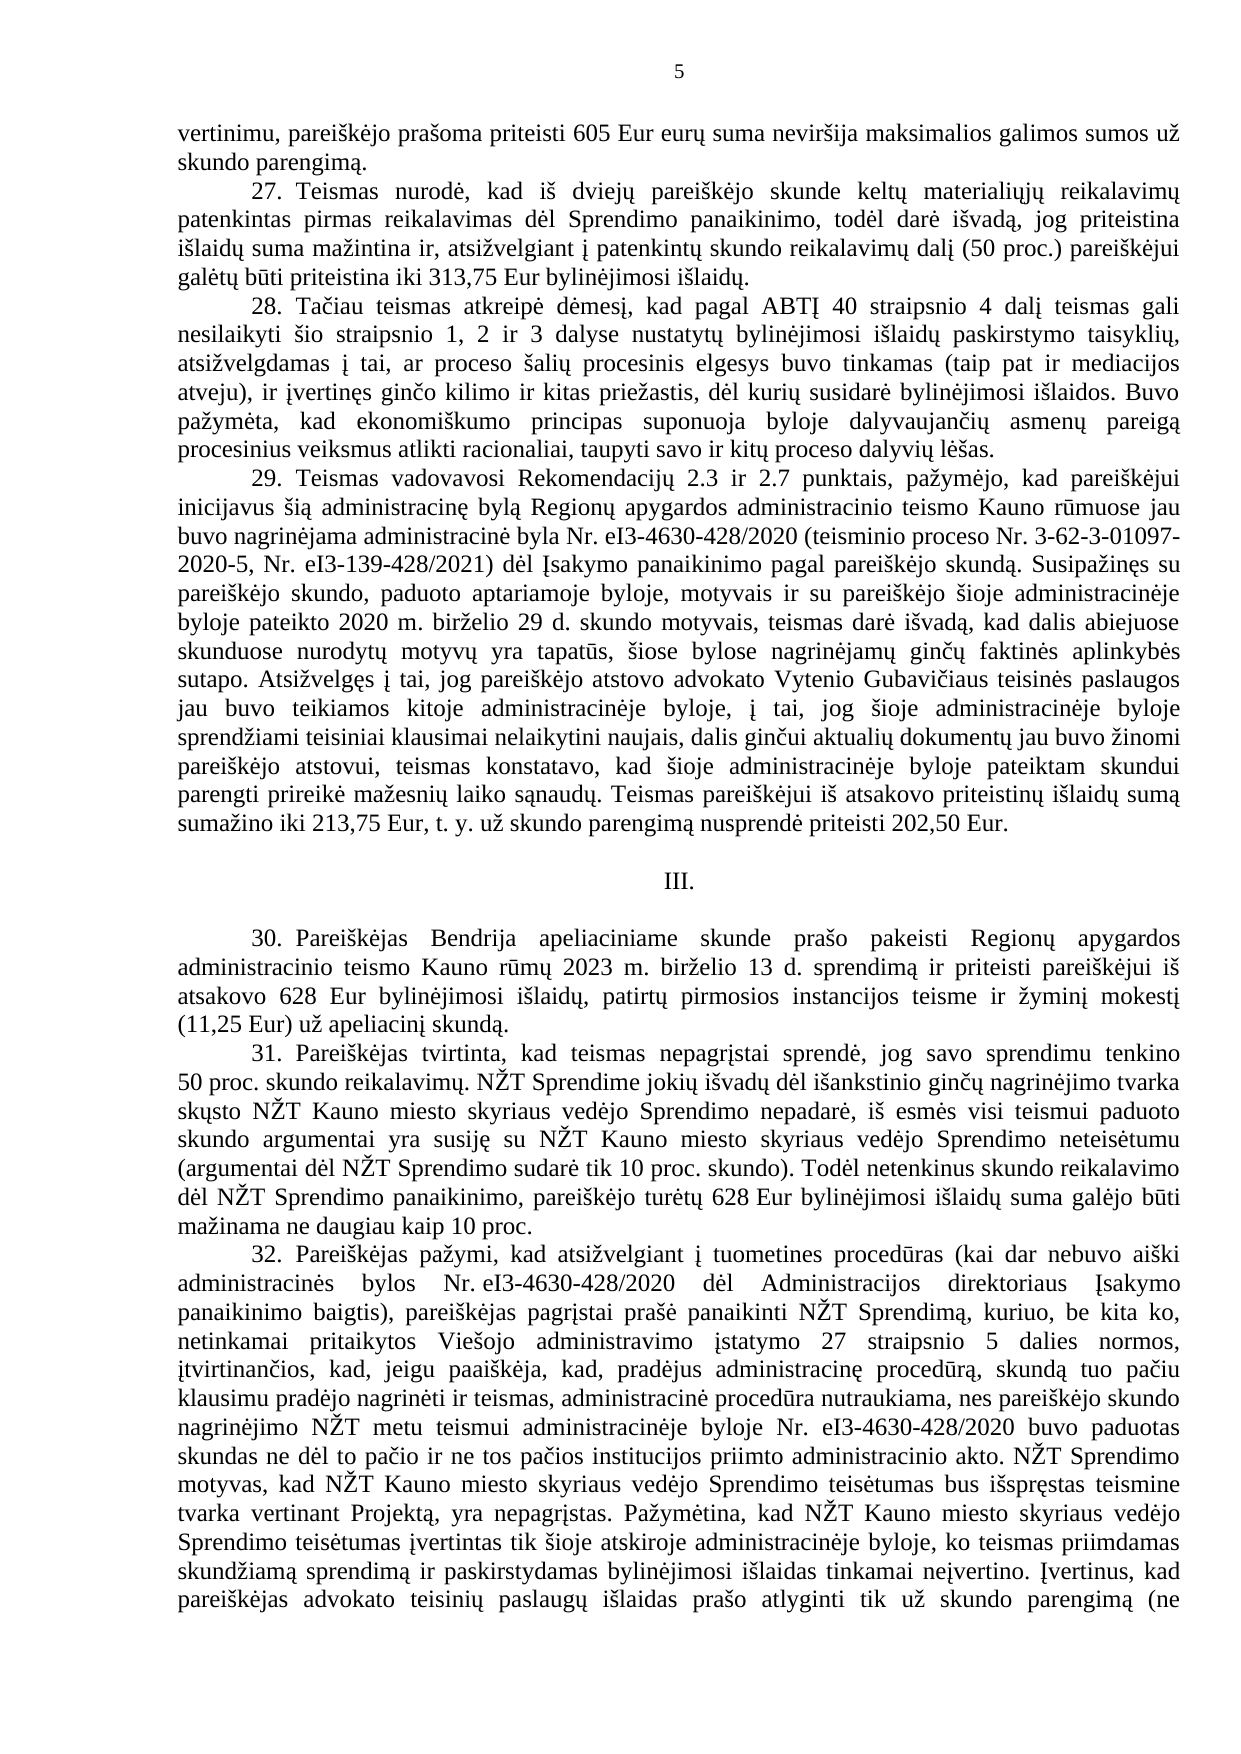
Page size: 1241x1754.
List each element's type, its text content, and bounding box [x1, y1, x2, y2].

text 27. Teismas nurodė, kad iš dviejų pareiškėjo skunde keltų materialiųjų reikalavimų patenkintas pirmas reikalavimas dėl Sprendimo panaikinimo, todėl darė išvadą, jog priteistina išlaidų suma mažintina ir, atsižvelgiant į patenkintų skundo reikalavimų dalį (50 proc.) pareiškėjui galėtų būti priteistina iki 313,75 Eur bylinėjimosi išlaidų. [177, 176, 1181, 291]
text 31. Pareiškėjas tvirtinta, kad teismas nepagrįstai sprendė, jog savo sprendimu tenkino 50 proc. skundo reikalavimų. NŽT Sprendime jokių išvadų dėl išankstinio ginčų nagrinėjimo tvarka skųsto NŽT Kauno miesto skyriaus vedėjo Sprendimo nepadarė, iš esmės visi teismui paduoto skundo argumentai yra susiję su NŽT Kauno miesto skyriaus vedėjo Sprendimo neteisėtumu (argumentai dėl NŽT Sprendimo sudarė tik 10 proc. skundo). Todėl netenkinus skundo reikalavimo dėl NŽT Sprendimo panaikinimo, pareiškėjo turėtų 628 Eur bylinėjimosi išlaidų suma galėjo būti mažinama ne daugiau kaip 10 proc. [177, 1038, 1181, 1239]
text vertinimu, pareiškėjo prašoma priteisti 605 Eur eurų suma neviršija maksimalios galimos sumos už skundo parengimą. [177, 118, 1181, 176]
text III. [177, 866, 1181, 894]
text 29. Teismas vadovavosi Rekomendacijų 2.3 ir 2.7 punktais, pažymėjo, kad pareiškėjui inicijavus šią administracinę bylą Regionų apygardos administracinio teismo Kauno rūmuose jau buvo nagrinėjama administracinė byla Nr. eI3-4630-428/2020 (teisminio proceso Nr. 3-62-3-01097-2020-5, Nr. eI3-139-428/2021) dėl Įsakymo panaikinimo pagal pareiškėjo skundą. Susipažinęs su pareiškėjo skundo, paduoto aptariamoje byloje, motyvais ir su pareiškėjo šioje administracinėje byloje pateikto 2020 m. birželio 29 d. skundo motyvais, teismas darė išvadą, kad dalis abiejuose skunduose nurodytų motyvų yra tapatūs, šiose bylose nagrinėjamų ginčų faktinės aplinkybės sutapo. Atsižvelgęs į tai, jog pareiškėjo atstovo advokato Vytenio Gubavičiaus teisinės paslaugos jau buvo teikiamos kitoje administracinėje byloje, į tai, jog šioje administracinėje byloje sprendžiami teisiniai klausimai nelaikytini naujais, dalis ginčui aktualių dokumentų jau buvo žinomi pareiškėjo atstovui, teismas konstatavo, kad šioje administracinėje byloje pateiktam skundui parengti prireikė mažesnių laiko sąnaudų. Teismas pareiškėjui iš atsakovo priteistinų išlaidų sumą sumažino iki 213,75 Eur, t. y. už skundo parengimą nusprendė priteisti 202,50 Eur. [177, 463, 1181, 837]
text 30. Pareiškėjas Bendrija apeliaciniame skunde prašo pakeisti Regionų apygardos administracinio teismo Kauno rūmų 2023 m. birželio 13 d. sprendimą ir priteisti pareiškėjui iš atsakovo 628 Eur bylinėjimosi išlaidų, patirtų pirmosios instancijos teisme ir žyminį mokestį (11,25 Eur) už apeliacinį skundą. [177, 923, 1181, 1038]
text 28. Tačiau teismas atkreipė dėmesį, kad pagal ABTĮ 40 straipsnio 4 dalį teismas gali nesilaikyti šio straipsnio 1, 2 ir 3 dalyse nustatytų bylinėjimosi išlaidų paskirstymo taisyklių, atsižvelgdamas į tai, ar proceso šalių procesinis elgesys buvo tinkamas (taip pat ir mediacijos atveju), ir įvertinęs ginčo kilimo ir kitas priežastis, dėl kurių susidarė bylinėjimosi išlaidos. Buvo pažymėta, kad ekonomiškumo principas suponuoja byloje dalyvaujančių asmenų pareigą procesinius veiksmus atlikti racionaliai, taupyti savo ir kitų proceso dalyvių lėšas. [177, 291, 1181, 463]
text 32. Pareiškėjas pažymi, kad atsižvelgiant į tuometines procedūras (kai dar nebuvo aiški administracinės bylos Nr. eI3-4630-428/2020 dėl Administracijos direktoriaus Įsakymo panaikinimo baigtis), pareiškėjas pagrįstai prašė panaikinti NŽT Sprendimą, kuriuo, be kita ko, netinkamai pritaikytos Viešojo administravimo įstatymo 27 straipsnio 5 dalies normos, įtvirtinančios, kad, jeigu paaiškėja, kad, pradėjus administracinę procedūrą, skundą tuo pačiu klausimu pradėjo nagrinėti ir teismas, administracinė procedūra nutraukiama, nes pareiškėjo skundo nagrinėjimo NŽT metu teismui administracinėje byloje Nr. eI3-4630-428/2020 buvo paduotas skundas ne dėl to pačio ir ne tos pačios institucijos priimto administracinio akto. NŽT Sprendimo motyvas, kad NŽT Kauno miesto skyriaus vedėjo Sprendimo teisėtumas bus išspręstas teismine tvarka vertinant Projektą, yra nepagrįstas. Pažymėtina, kad NŽT Kauno miesto skyriaus vedėjo Sprendimo teisėtumas įvertintas tik šioje atskiroje administracinėje byloje, ko teismas priimdamas skundžiamą sprendimą ir paskirstydamas bylinėjimosi išlaidas tinkamai neįvertino. Įvertinus, kad pareiškėjas advokato teisinių paslaugų išlaidas prašo atlyginti tik už skundo parengimą (ne [177, 1239, 1181, 1613]
